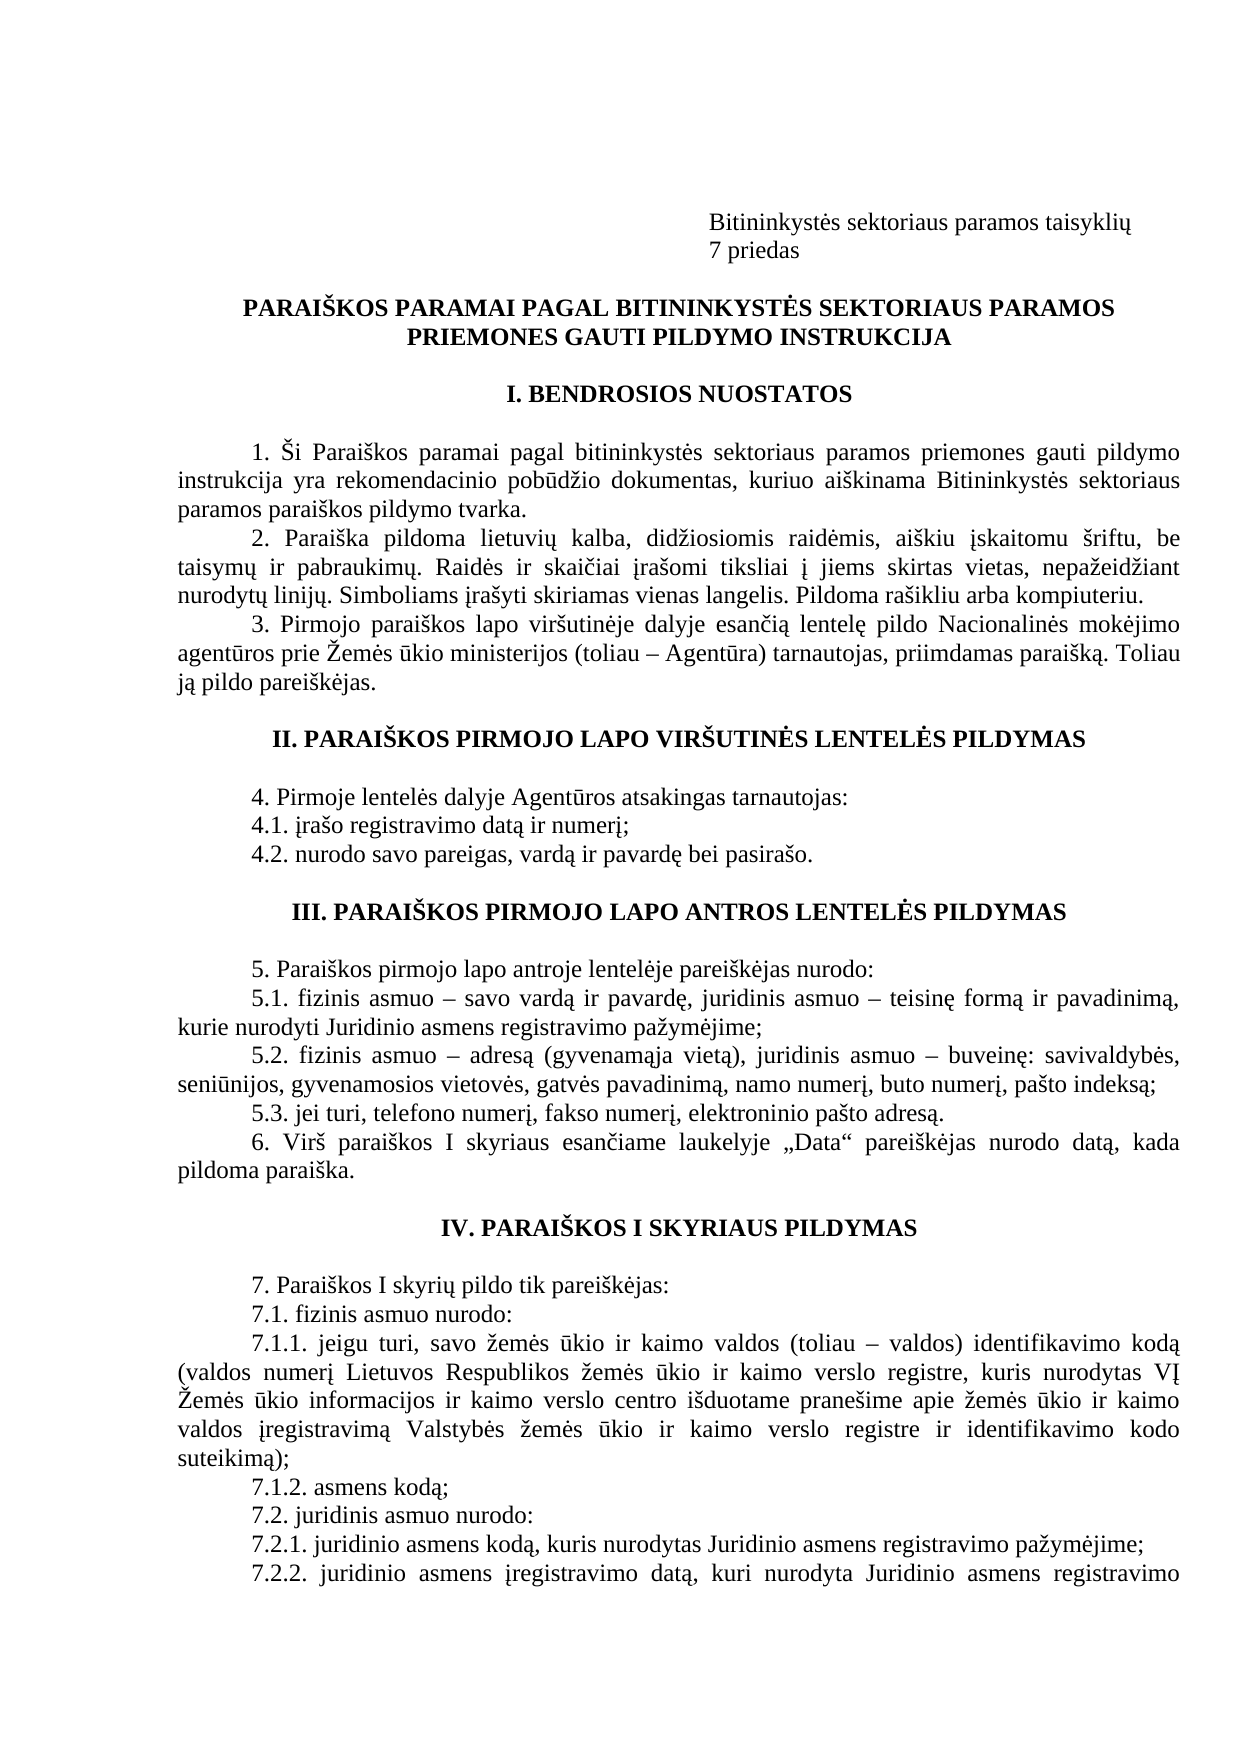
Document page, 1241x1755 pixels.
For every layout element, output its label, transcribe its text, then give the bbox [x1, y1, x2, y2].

text 7.1.1. jeigu turi, savo žemės ūkio ir kaimo valdos (toliau – valdos) identifikavimo kodą (valdos numerį Lietuvos Respublikos žemės ūkio ir kaimo verslo registre, kuris nurodytas VĮ Žemės ūkio informacijos ir kaimo verslo centro išduotame pranešime apie žemės ūkio ir kaimo valdos įregistravimą Valstybės žemės ūkio ir kaimo verslo registre ir identifikavimo kodo suteikimą); [177, 1328, 1181, 1472]
text I. BENDROSIOS NUOSTATOS [177, 379, 1181, 408]
text 4.1. įrašo registravimo datą ir numerį; [177, 810, 1181, 839]
text 1. Ši Paraiškos paramai pagal bitininkystės sektoriaus paramos priemones gauti pildymo instrukcija yra rekomendacinio pobūdžio dokumentas, kuriuo aiškinama Bitininkystės sektoriaus paramos paraiškos pildymo tvarka. [177, 437, 1181, 523]
text 5.1. fizinis asmuo – savo vardą ir pavardę, juridinis asmuo – teisinę formą ir pavadinimą, kurie nurodyti Juridinio asmens registravimo pažymėjime; [177, 983, 1181, 1040]
text 6. Virš paraiškos I skyriaus esančiame laukelyje „Data“ pareiškėjas nurodo datą, kada pildoma paraiška. [177, 1127, 1181, 1184]
text 4. Pirmoje lentelės dalyje Agentūros atsakingas tarnautojas: [177, 782, 1181, 810]
text 7.1. fizinis asmuo nurodo: [177, 1299, 1181, 1328]
text 7.2.2. juridinio asmens įregistravimo datą, kuri nurodyta Juridinio asmens registravimo [177, 1558, 1181, 1587]
text 2. Paraiška pildoma lietuvių kalba, didžiosiomis raidėmis, aiškiu įskaitomu šriftu, be taisymų ir pabraukimų. Raidės ir skaičiai įrašomi tiksliai į jiems skirtas vietas, nepažeidžiant nurodytų linijų. Simboliams įrašyti skiriamas vienas langelis. Pildoma rašikliu arba kompiuteriu. [177, 523, 1181, 609]
text PARAIŠKOS PARAMAI PAGAL BITININKYSTĖS SEKTORIAUS PARAMOS PRIEMONES GAUTI PILDYMO INSTRUKCIJA [177, 293, 1181, 350]
text 7.1.2. asmens kodą; [177, 1472, 1181, 1500]
text 5.2. fizinis asmuo – adresą (gyvenamąja vietą), juridinis asmuo – buveinę: savivaldybės, seniūnijos, gyvenamosios vietovės, gatvės pavadinimą, namo numerį, buto numerį, pašto indeksą; [177, 1040, 1181, 1098]
text 7 priedas [177, 235, 1181, 264]
text III. PARAIŠKOS PIRMOJO LAPO ANTROS LENTELĖS PILDYMAS [177, 897, 1181, 925]
text 7.2.1. juridinio asmens kodą, kuris nurodytas Juridinio asmens registravimo pažymėjime; [177, 1529, 1181, 1558]
text 7. Paraiškos I skyrių pildo tik pareiškėjas: [177, 1270, 1181, 1299]
text IV. PARAIŠKOS I SKYRIAUS PILDYMAS [177, 1213, 1181, 1242]
text 7.2. juridinis asmuo nurodo: [177, 1500, 1181, 1529]
text 5. Paraiškos pirmojo lapo antroje lentelėje pareiškėjas nurodo: [177, 954, 1181, 983]
text Bitininkystės sektoriaus paramos taisyklių [177, 207, 1181, 235]
text 4.2. nurodo savo pareigas, vardą ir pavardę bei pasirašo. [177, 839, 1181, 868]
text 5.3. jei turi, telefono numerį, fakso numerį, elektroninio pašto adresą. [177, 1098, 1181, 1127]
text II. PARAIŠKOS PIRMOJO LAPO VIRŠUTINĖS LENTELĖS PILDYMAS [177, 724, 1181, 753]
text 3. Pirmojo paraiškos lapo viršutinėje dalyje esančią lentelę pildo Nacionalinės mokėjimo agentūros prie Žemės ūkio ministerijos (toliau – Agentūra) tarnautojas, priimdamas paraišką. Toliau ją pildo pareiškėjas. [177, 609, 1181, 695]
